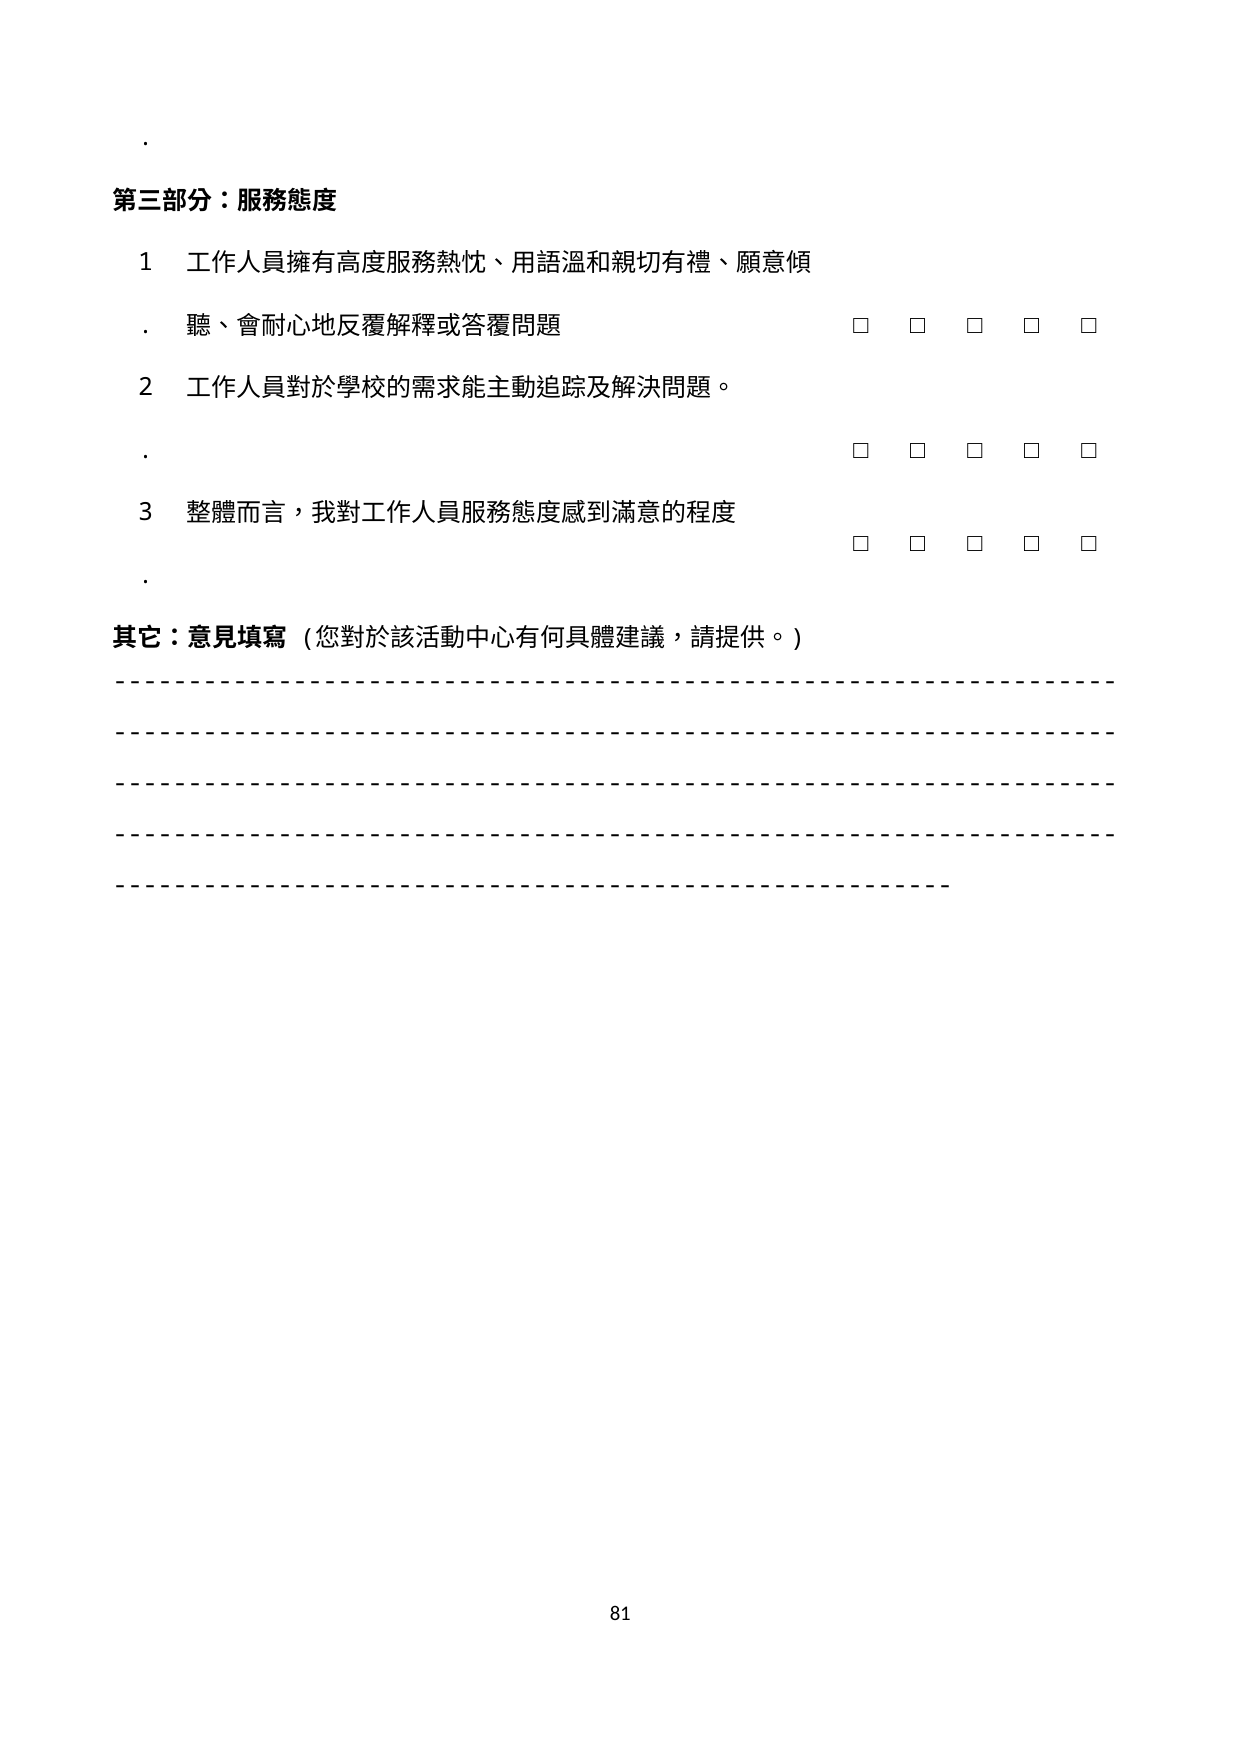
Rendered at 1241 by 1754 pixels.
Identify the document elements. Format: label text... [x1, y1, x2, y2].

table_cell □ [899, 469, 956, 594]
table_header □ [899, 219, 956, 344]
table_cell 3. [127, 469, 175, 594]
table_cell □ [1070, 469, 1127, 594]
table_cell [175, 94, 845, 157]
table_cell 2. [127, 344, 175, 469]
table_cell [1014, 94, 1070, 157]
table_cell □ [1013, 344, 1070, 469]
table_cell □ [842, 469, 899, 594]
table_header □ [1070, 219, 1127, 344]
table_cell [958, 94, 1014, 157]
table_cell □ [1013, 469, 1070, 594]
text ------------------------------------------------------------------------------------------------------------------------------------------------------------------------------------------------------------------------------------------------------------------------------------------------------------------------------------ [112, 663, 1128, 901]
table_header □ [956, 219, 1013, 344]
table_header □ [1013, 219, 1070, 344]
table_cell [902, 94, 958, 157]
table_header 工作人員擁有高度服務熱忱、用語溫和親切有禮、願意傾聽、會耐心地反覆解釋或答覆問題 [175, 219, 842, 344]
table_cell [845, 94, 902, 157]
table_header 1. [127, 219, 175, 344]
table_cell 工作人員對於學校的需求能主動追踪及解決問題。 [175, 344, 842, 469]
text 第三部分：服務態度 [112, 157, 1128, 219]
table_cell □ [899, 344, 956, 469]
table_cell □ [956, 469, 1013, 594]
table_cell □ [956, 344, 1013, 469]
table_cell 整體而言，我對工作人員服務態度感到滿意的程度 [175, 469, 842, 594]
table_cell . [127, 94, 175, 157]
text 其它：意見填寫 (您對於該活動中心有何具體建議，請提供。) [112, 594, 1128, 657]
table_cell □ [842, 344, 899, 469]
table_cell [1070, 94, 1127, 157]
table_header □ [842, 219, 899, 344]
table_cell □ [1070, 344, 1127, 469]
